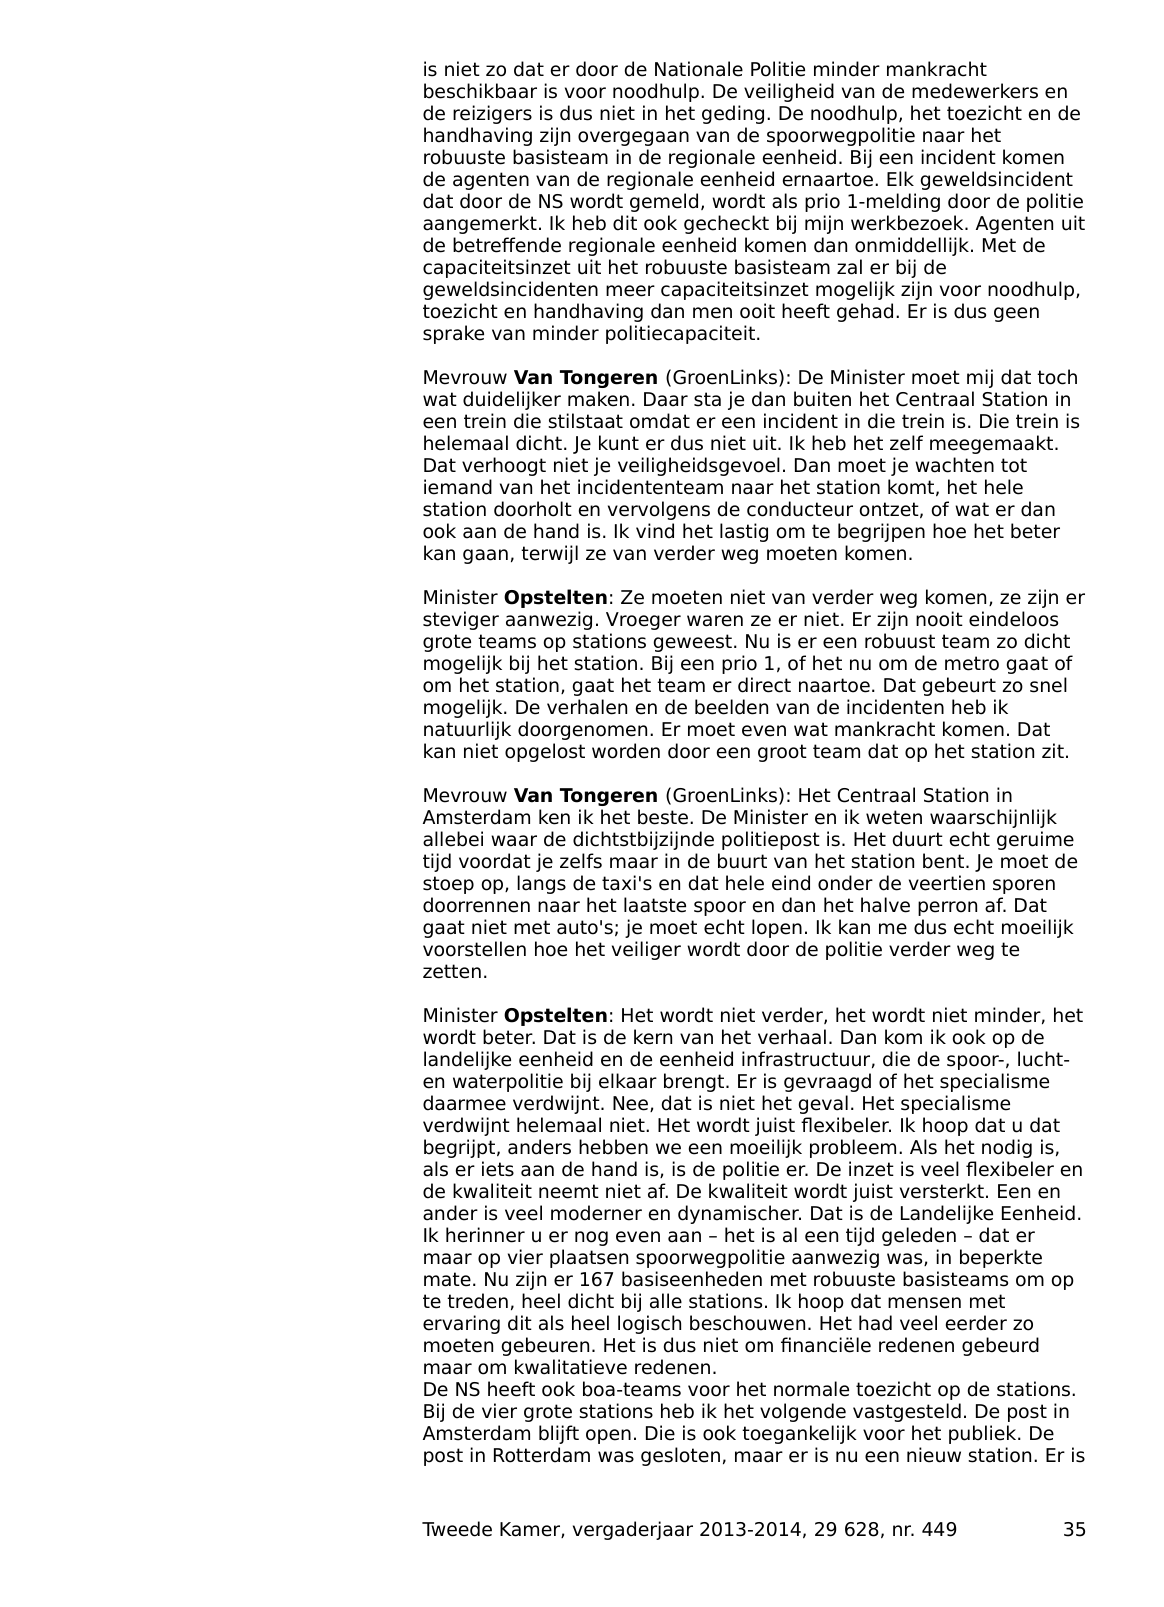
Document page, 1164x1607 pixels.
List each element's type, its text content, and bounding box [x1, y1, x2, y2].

text Minister Opstelten: Het wordt niet verder, het wordt niet minder, het wordt beter. Dat is de kern van het verhaal. Dan kom ik ook op de landelijke eenheid en de eenheid infrastructuur, die de spoor-, lucht- en waterpolitie bij elkaar brengt. Er is gevraagd of het specialisme daarmee verdwijnt. Nee, dat is niet het geval. Het specialisme verdwijnt helemaal niet. Het wordt juist flexibeler. Ik hoop dat u dat begrijpt, anders hebben we een moeilijk probleem. Als het nodig is, als er iets aan de hand is, is de politie er. De inzet is veel flexibeler en de kwaliteit neemt niet af. De kwaliteit wordt juist versterkt. Een en ander is veel moderner en dynamischer. Dat is de Landelijke Eenheid. [422, 1005, 1087, 1225]
text Mevrouw Van Tongeren (GroenLinks): Het Centraal Station in Amsterdam ken ik het beste. De Minister en ik weten waarschijnlijk allebei waar de dichtstbijzijnde politiepost is. Het duurt echt geruime tijd voordat je zelfs maar in de buurt van het station bent. Je moet de stoep op, langs de taxi's en dat hele eind onder de veertien sporen doorrennen naar het laatste spoor en dan het halve perron af. Dat gaat niet met auto's; je moet echt lopen. Ik kan me dus echt moeilijk voorstellen hoe het veiliger wordt door de politie verder weg te zetten. [422, 785, 1087, 983]
text is niet zo dat er door de Nationale Politie minder mankracht beschikbaar is voor noodhulp. De veiligheid van de medewerkers en de reizigers is dus niet in het geding. De noodhulp, het toezicht en de handhaving zijn overgegaan van de spoorwegpolitie naar het robuuste basisteam in de regionale eenheid. Bij een incident komen de agenten van de regionale eenheid ernaartoe. Elk geweldsincident dat door de NS wordt gemeld, wordt als prio 1-melding door de politie aangemerkt. Ik heb dit ook gecheckt bij mijn werkbezoek. Agenten uit de betreffende regionale eenheid komen dan onmiddellijk. Met de capaciteitsinzet uit het robuuste basisteam zal er bij de geweldsincidenten meer capaciteitsinzet mogelijk zijn voor noodhulp, toezicht en handhaving dan men ooit heeft gehad. Er is dus geen sprake van minder politiecapaciteit. [422, 59, 1087, 345]
text De NS heeft ook boa-teams voor het normale toezicht op de stations. Bij de vier grote stations heb ik het volgende vastgesteld. De post in Amsterdam blijft open. Die is ook toegankelijk voor het publiek. De post in Rotterdam was gesloten, maar er is nu een nieuw station. Er is [422, 1379, 1087, 1467]
text Minister Opstelten: Ze moeten niet van verder weg komen, ze zijn er steviger aanwezig. Vroeger waren ze er niet. Er zijn nooit eindeloos grote teams op stations geweest. Nu is er een robuust team zo dicht mogelijk bij het station. Bij een prio 1, of het nu om de metro gaat of om het station, gaat het team er direct naartoe. Dat gebeurt zo snel mogelijk. De verhalen en de beelden van de incidenten heb ik natuurlijk doorgenomen. Er moet even wat mankracht komen. Dat kan niet opgelost worden door een groot team dat op het station zit. [422, 587, 1087, 763]
text Ik herinner u er nog even aan – het is al een tijd geleden – dat er maar op vier plaatsen spoorwegpolitie aanwezig was, in beperkte mate. Nu zijn er 167 basiseenheden met robuuste basisteams om op te treden, heel dicht bij alle stations. Ik hoop dat mensen met ervaring dit als heel logisch beschouwen. Het had veel eerder zo moeten gebeuren. Het is dus niet om financiële redenen gebeurd maar om kwalitatieve redenen. [422, 1225, 1087, 1379]
text Mevrouw Van Tongeren (GroenLinks): De Minister moet mij dat toch wat duidelijker maken. Daar sta je dan buiten het Centraal Station in een trein die stilstaat omdat er een incident in die trein is. Die trein is helemaal dicht. Je kunt er dus niet uit. Ik heb het zelf meegemaakt. Dat verhoogt niet je veiligheidsgevoel. Dan moet je wachten tot iemand van het incidententeam naar het station komt, het hele station doorholt en vervolgens de conducteur ontzet, of wat er dan ook aan de hand is. Ik vind het lastig om te begrijpen hoe het beter kan gaan, terwijl ze van verder weg moeten komen. [422, 367, 1087, 565]
